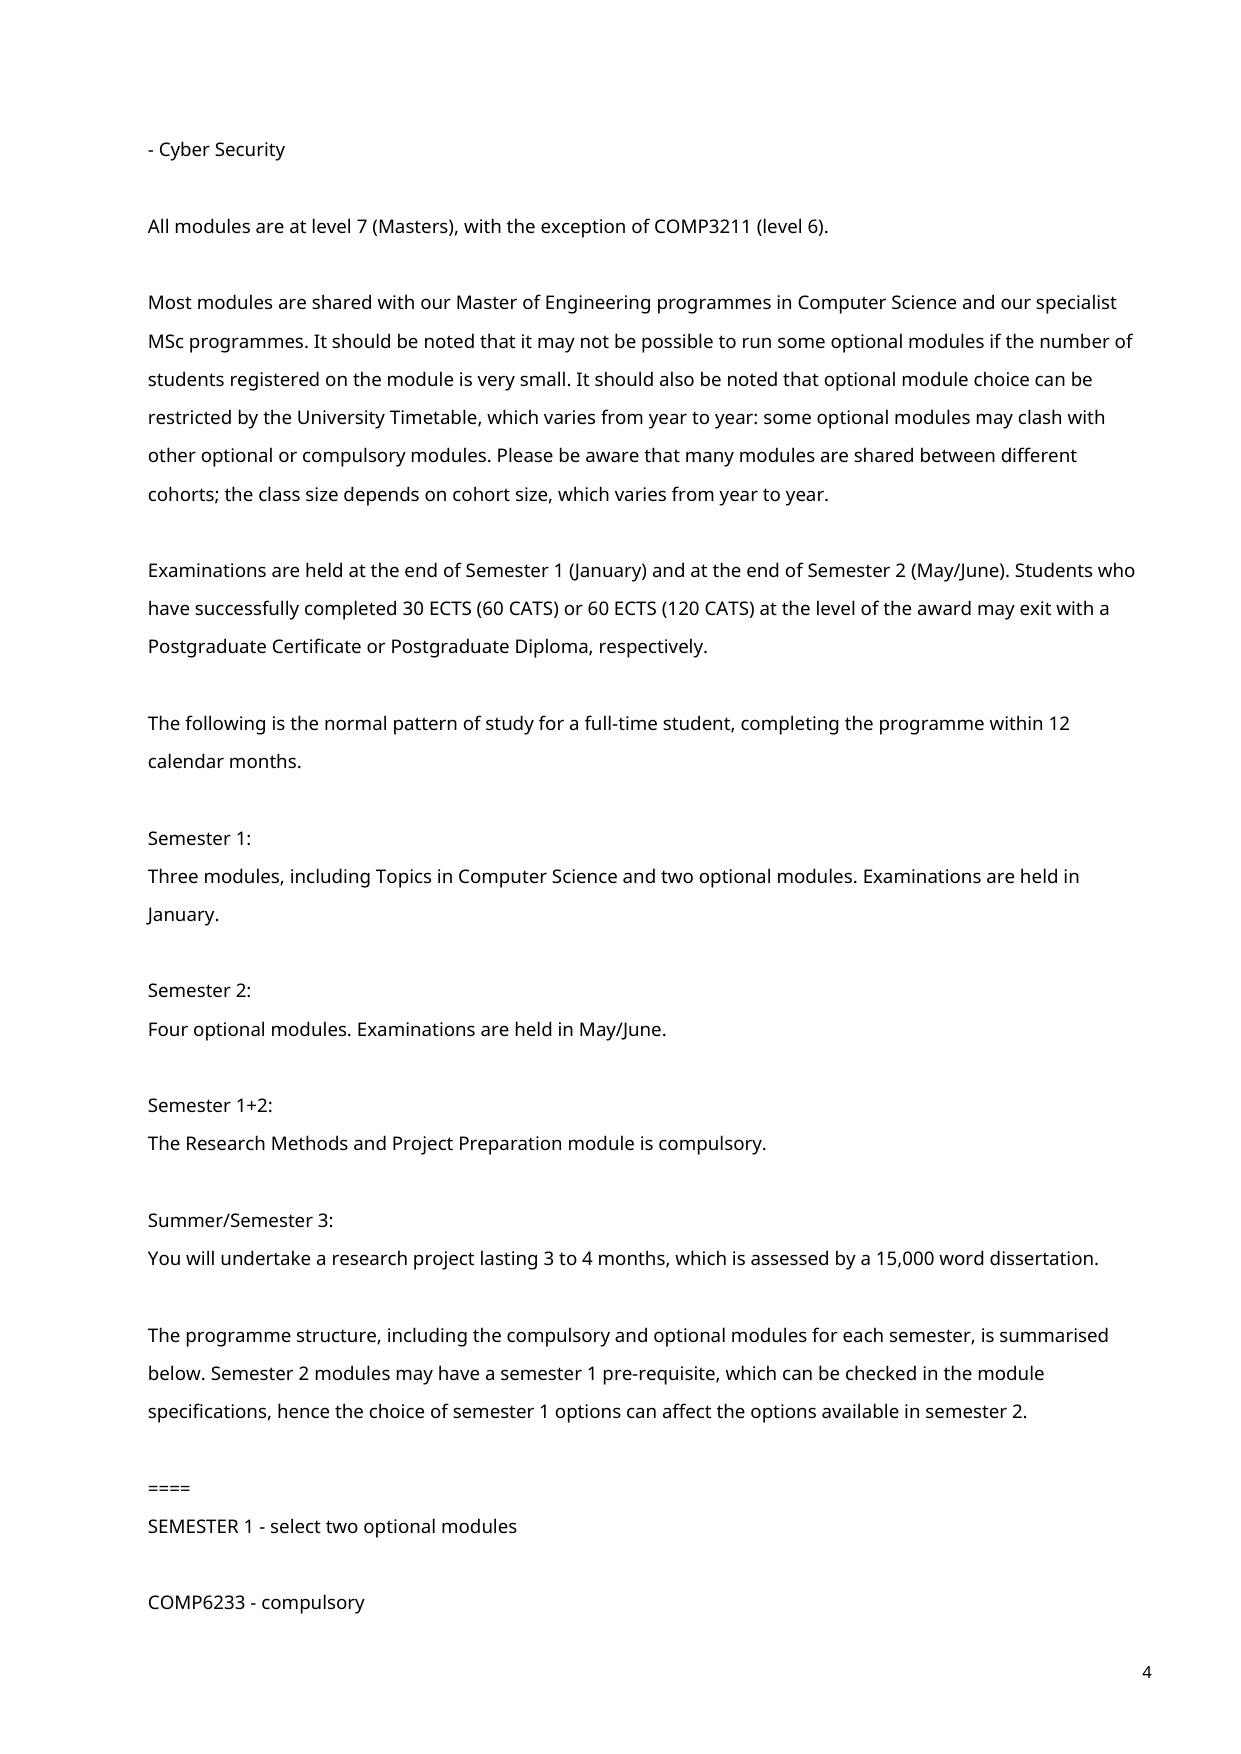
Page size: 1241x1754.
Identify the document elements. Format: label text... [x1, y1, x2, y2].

table_header - Cyber Security All modules are at level 7 (Masters), with the exception of COMP3211 (level 6). Most modules are shared with our Master of Engineering programmes in Computer Science and our specialist MSc programmes. It should be noted that it may not be possible to run some optional modules if the number of students registered on the module is very small. It should also be noted that optional module choice can be restricted by the University Timetable, which varies from year to year: some optional modules may clash with other optional or compulsory modules. Please be aware that many modules are shared between different cohorts; the class size depends on cohort size, which varies from year to year. Examinations are held at the end of Semester 1 (January) and at the end of Semester 2 (May/June). Students who have successfully completed 30 ECTS (60 CATS) or 60 ECTS (120 CATS) at the level of the award may exit with a Postgraduate Certificate or Postgraduate Diploma, respectively. The following is the normal pattern of study for a full-time student, completing the programme within 12 calendar months. Semester 1: Three modules, including Topics in Computer Science and two optional modules. Examinations are held in January. Semester 2: Four optional modules. Examinations are held in May/June. Semester 1+2: The Research Methods and Project Preparation module is compulsory. Summer/Semester 3: You will undertake a research project lasting 3 to 4 months, which is assessed by a 15,000 word dissertation. The programme structure, including the compulsory and optional modules for each semester, is summarised below. Semester 2 modules may have a semester 1 pre-requisite, which can be checked in the module specifications, hence the choice of semester 1 options can affect the options available in semester 2. ==== SEMESTER 1 - select two optional modules COMP6233 - compulsory [136, 137, 1152, 1615]
